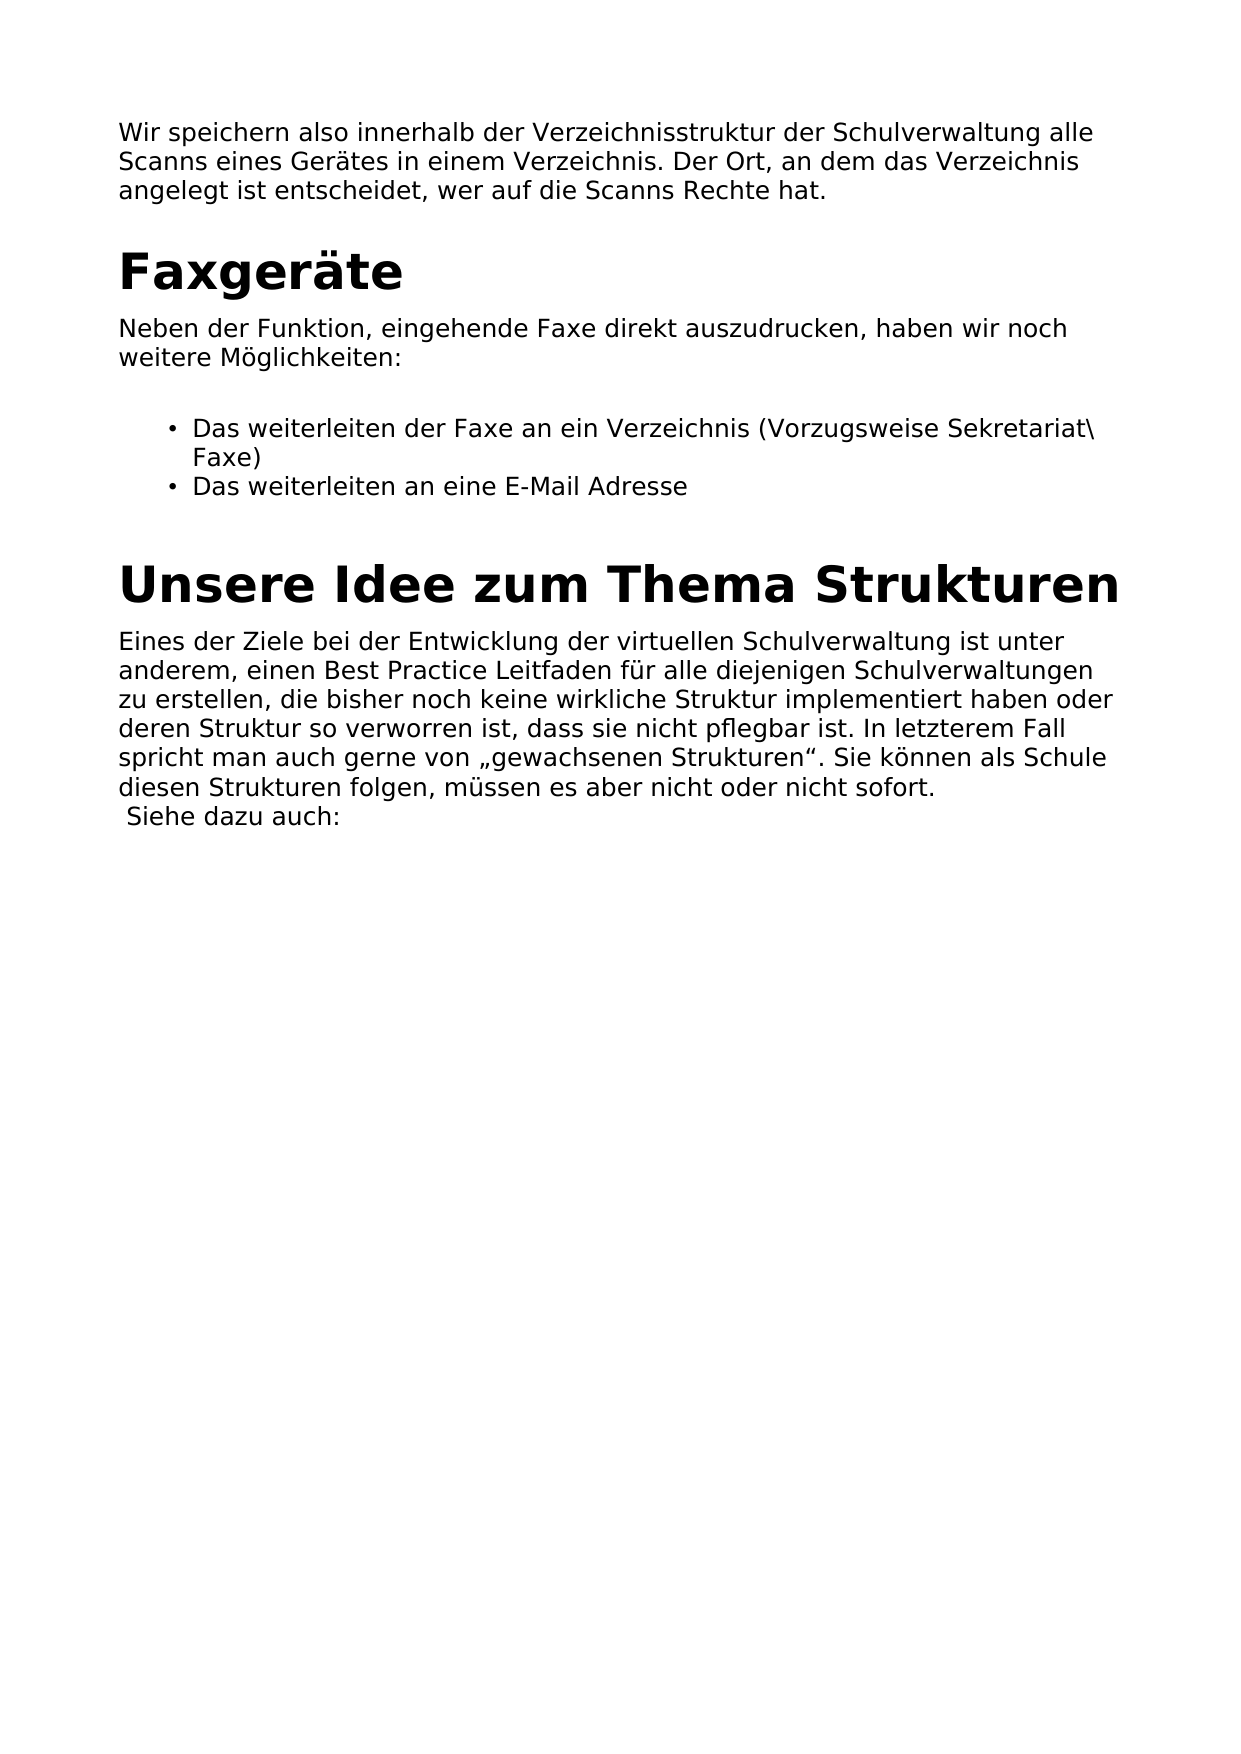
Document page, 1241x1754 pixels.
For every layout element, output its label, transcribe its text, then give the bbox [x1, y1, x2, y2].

text Neben der Funktion, eingehende Faxe direkt auszudrucken, haben wir noch weitere Möglichkeiten: [118, 314, 1122, 372]
subtitle Unsere Idee zum Thema Strukturen [118, 556, 1122, 614]
list Das weiterleiten an eine E-Mail Adresse [177, 472, 1122, 502]
subtitle Faxgeräte [118, 243, 1122, 301]
text Eines der Ziele bei der Entwicklung der virtuellen Schulverwaltung ist unter anderem, einen Best Practice Leitfaden für alle diejenigen Schulverwaltungen zu erstellen, die bisher noch keine wirkliche Struktur implementiert haben oder deren Struktur so verworren ist, dass sie nicht pflegbar ist. In letzterem Fall spricht man auch gerne von „gewachsenen Strukturen“. Sie können als Schule diesen Strukturen folgen, müssen es aber nicht oder nicht sofort. Siehe dazu auch: [118, 627, 1122, 831]
list Das weiterleiten der Faxe an ein Verzeichnis (Vorzugsweise Sekretariat\Faxe) [177, 414, 1122, 472]
text Wir speichern also innerhalb der Verzeichnisstruktur der Schulverwaltung alle Scanns eines Gerätes in einem Verzeichnis. Der Ort, an dem das Verzeichnis angelegt ist entscheidet, wer auf die Scanns Rechte hat. [118, 118, 1122, 206]
